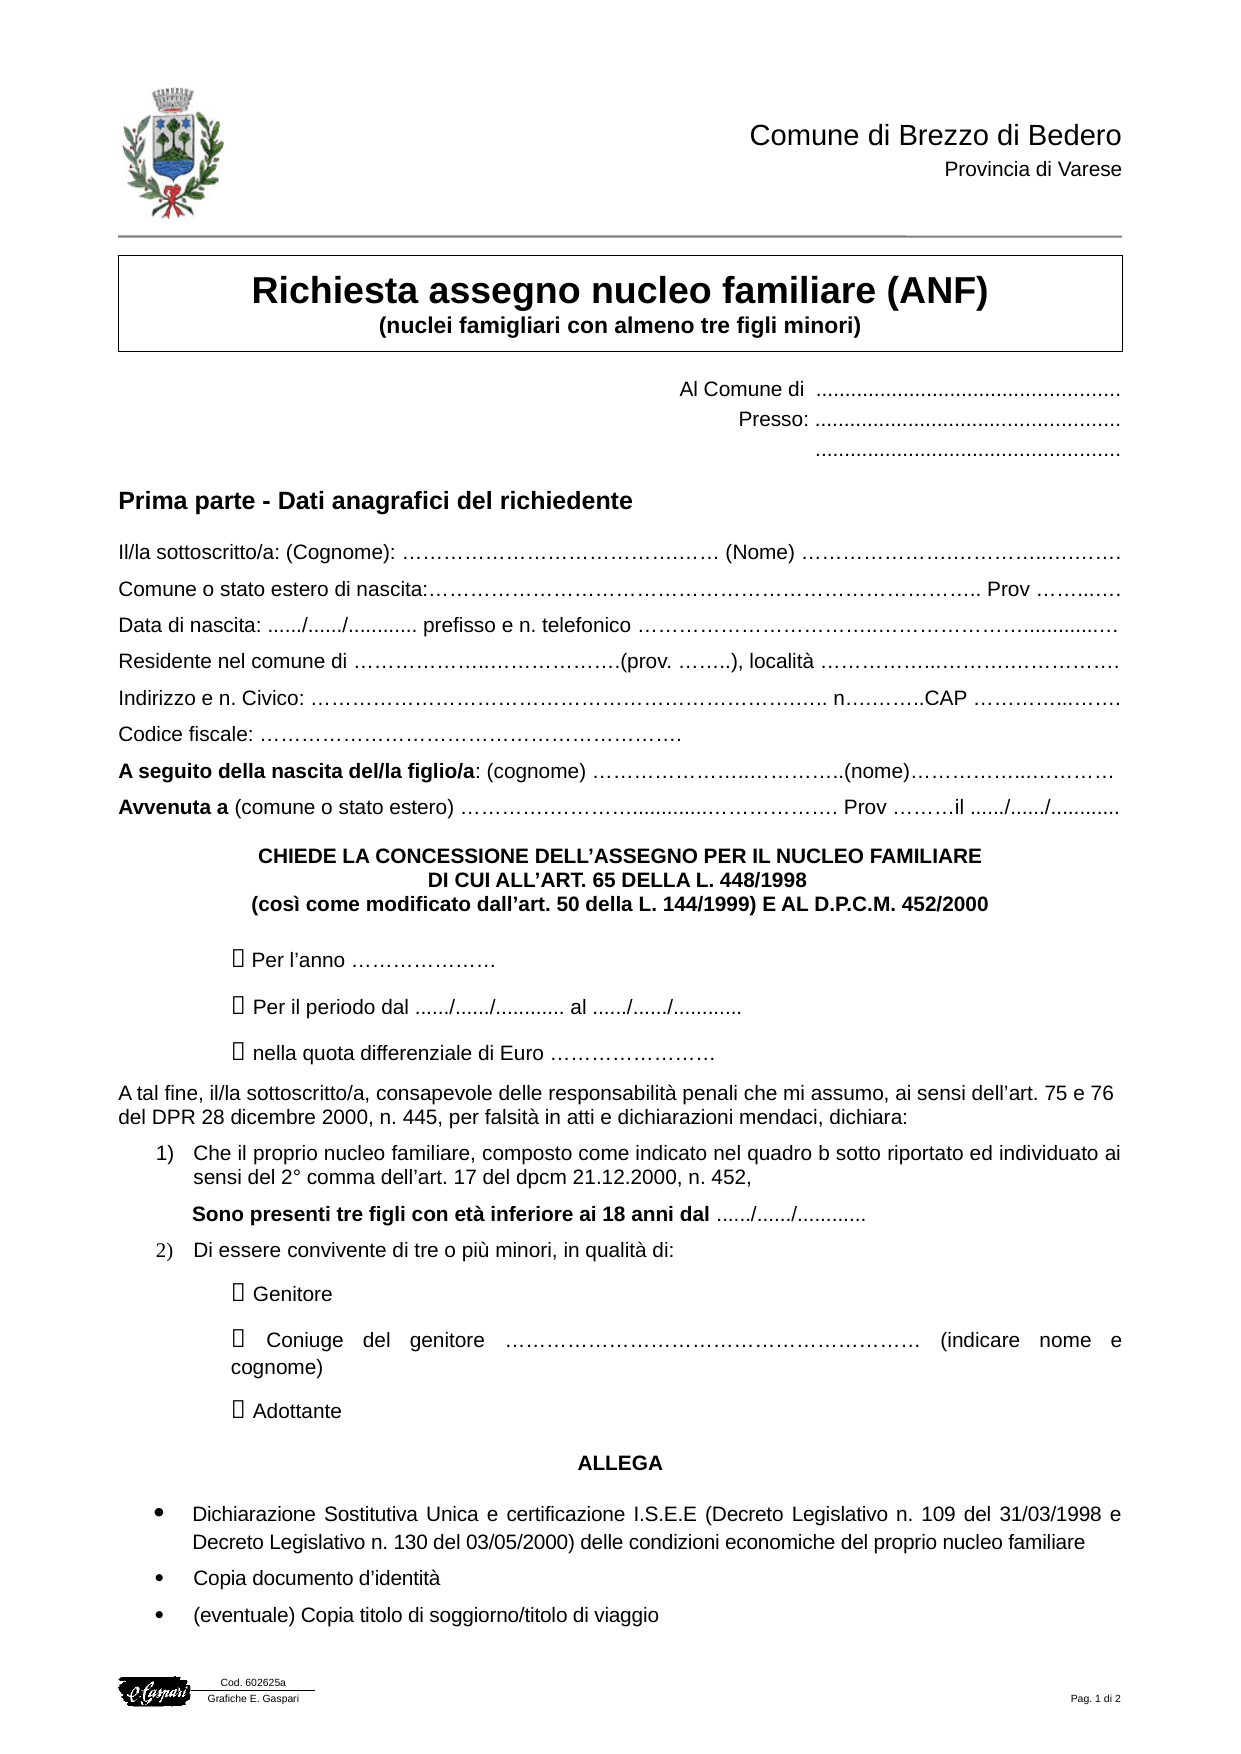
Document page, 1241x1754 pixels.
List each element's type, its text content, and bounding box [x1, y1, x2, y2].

text Comune di Brezzo di Bedero [224, 118, 1122, 152]
list (eventuale) Copia titolo di soggiorno/titolo di viaggio [156, 1603, 1122, 1627]
text Al Comune di [679, 377, 1122, 401]
text  Coniuge del genitore …………………………………………………… (indicare nome e cognome) [231, 1321, 1122, 1379]
text Codice fiscale: ……………………………………………………. [118, 722, 1122, 746]
table_header Richiesta assegno nucleo familiare (ANF) (nuclei famigliari con almeno tre figli minori) [119, 256, 1122, 351]
text Residente nel comune di ………………..……………….(prov. ……..), località ……………...……….……………. [118, 649, 1122, 673]
text  nella quota differenziale di Euro …………………… [231, 1034, 1122, 1068]
picture [117, 1675, 191, 1707]
list Copia documento d’identità [156, 1566, 1122, 1590]
text  Per l’anno ………………… [231, 941, 1122, 975]
text Prima parte - Dati anagrafici del richiedente [118, 486, 1122, 515]
list Di essere convivente di tre o più minori, in qualità di: [156, 1238, 1122, 1262]
text Sono presenti tre figli con età inferiore ai 18 anni dal ....../....../............ [192, 1201, 1122, 1225]
text Avvenuta a (comune o stato estero) ………….………….............………………. Prov ………il ....../....../............ [118, 795, 1122, 819]
subtitle CHIEDE LA CONCESSIONE DELL’ASSEGNO PER IL NUCLEO FAMILIARE [118, 844, 1122, 868]
text  Genitore [231, 1274, 1122, 1309]
text A seguito della nascita del/la figlio/a: (cognome) …………………..…………..(nome)……………...………… [118, 759, 1122, 783]
text A tal fine, il/la sottoscritto/a, consapevole delle responsabilità penali che mi assumo, ai sensi dell’art. 75 e 76 del DPR 28 dicembre 2000, n. 445, per falsità in atti e dichiarazioni mendaci, dichiara: [118, 1081, 1122, 1128]
text ALLEGA [118, 1451, 1122, 1475]
list Che il proprio nucleo familiare, composto come indicato nel quadro b sotto riportato ed individuato ai sensi del 2° comma dell’art. 17 del dpcm 21.12.2000, n. 452, [156, 1141, 1122, 1189]
text  Per il periodo dal ....../....../............ al ....../....../............ [231, 987, 1122, 1022]
list Dichiarazione Sostitutiva Unica e certificazione I.S.E.E (Decreto Legislativo n. 109 del 31/03/1998 e Decreto Legislativo n. 130 del 03/05/2000) delle condizioni economiche del proprio nucleo familiare [154, 1502, 1122, 1553]
text DI CUI ALL’ART. 65 DELLA L. 448/1998 [118, 868, 1122, 892]
text Provincia di Varese [224, 157, 1122, 181]
text Data di nascita: ....../....../............ prefisso e n. telefonico ……………………………..………………….............… [118, 613, 1122, 637]
text (così come modificato dall’art. 50 della L. 144/1999) E AL D.P.C.M. 452/2000 [118, 892, 1122, 916]
text Il/la sottoscritto/a: (Cognome): ………………………………….…… (Nome) ………………….…………..….……. [118, 540, 1122, 564]
text  Adottante [231, 1392, 1122, 1426]
text Indirizzo e n. Civico: …………………………………………………………….….. n….……..CAP …………...……. [118, 686, 1122, 710]
text Comune o stato estero di nascita:…………………………………………………………………….. Prov ……...…. [118, 576, 1122, 600]
picture [122, 87, 224, 219]
text Presso: [738, 407, 1122, 431]
